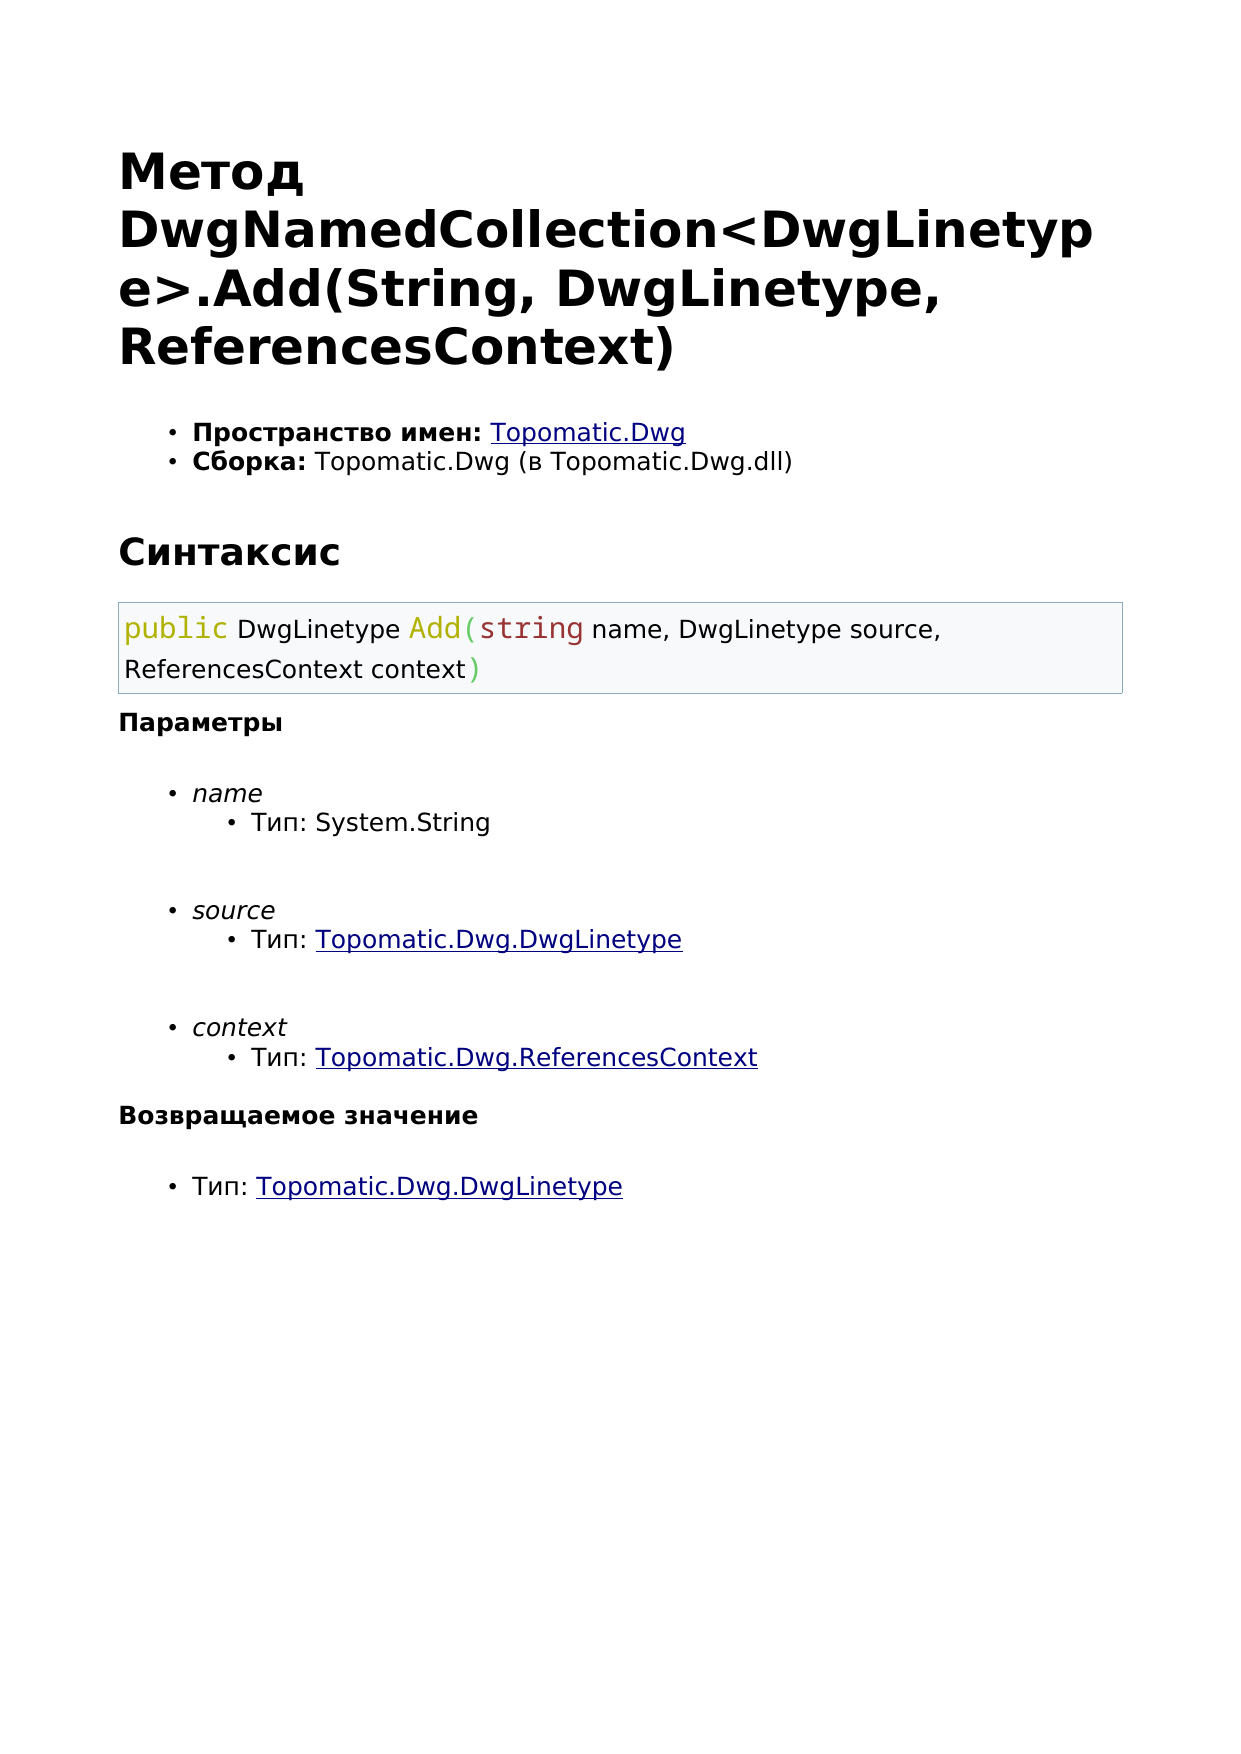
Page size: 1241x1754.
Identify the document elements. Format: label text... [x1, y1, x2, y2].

list Тип: Topomatic.Dwg.DwgLinetype [236, 925, 1122, 954]
list Пространство имен: Topomatic.Dwg [177, 418, 1122, 447]
list name [177, 779, 1122, 808]
list Тип: System.String [236, 808, 1122, 837]
list Сборка: Topomatic.Dwg (в Topomatic.Dwg.dll) [177, 447, 1122, 476]
text Возвращаемое значение [118, 1101, 1122, 1131]
subtitle Синтаксис [118, 531, 1122, 574]
text Параметры [118, 708, 1122, 737]
subtitle Метод DwgNamedCollection<DwgLinetype>.Add(String, DwgLinetype, ReferencesContext) [118, 143, 1122, 376]
list context [177, 1013, 1122, 1043]
list Тип: Topomatic.Dwg.DwgLinetype [177, 1172, 1122, 1202]
list Тип: Topomatic.Dwg.ReferencesContext [236, 1043, 1122, 1072]
list source [177, 896, 1122, 925]
table_header public DwgLinetype Add(string name, DwgLinetype source, ReferencesContext context) [119, 603, 1122, 693]
